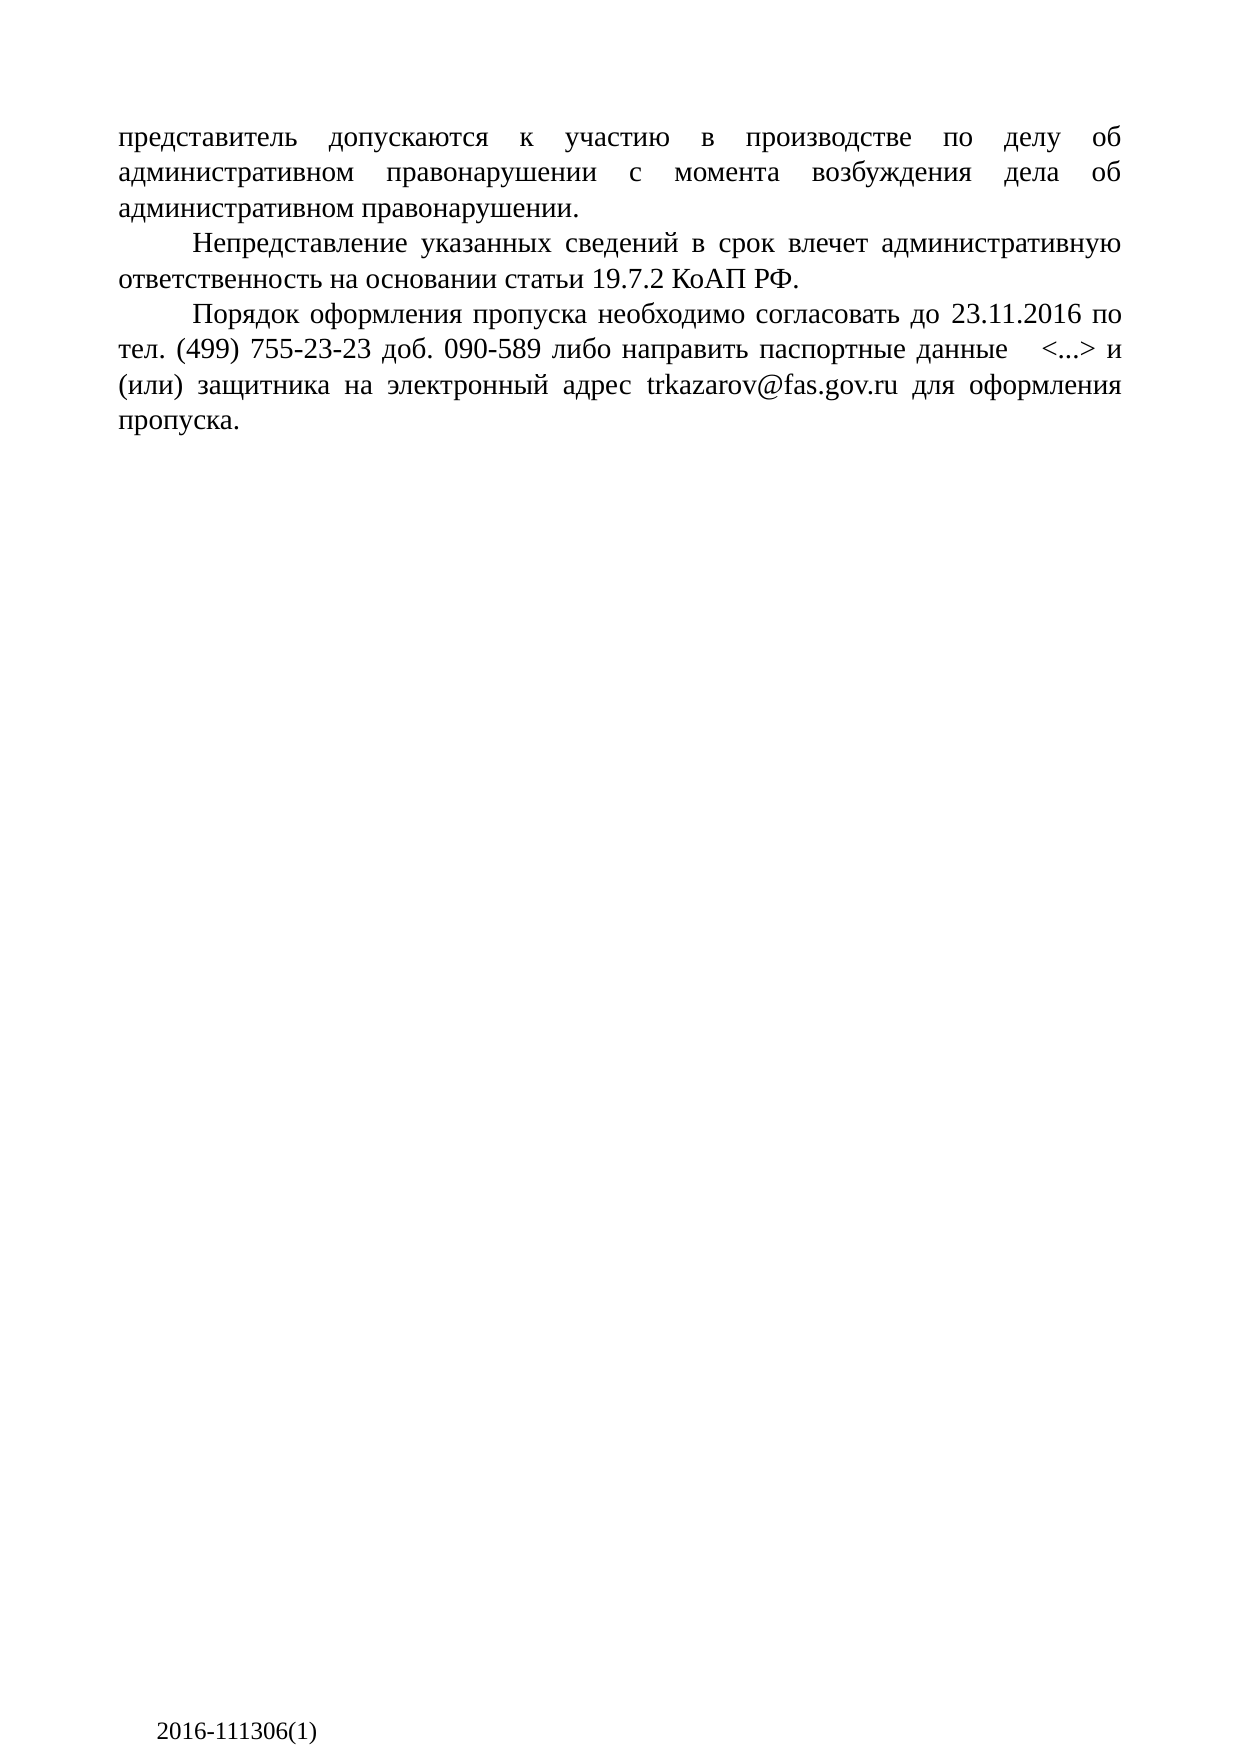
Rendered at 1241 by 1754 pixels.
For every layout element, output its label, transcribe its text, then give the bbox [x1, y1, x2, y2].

text Непредставление указанных сведений в срок влечет административную ответственность на основании статьи 19.7.2 КоАП РФ. [118, 224, 1122, 295]
text Порядок оформления пропуска необходимо согласовать до 23.11.2016 по тел. (499) 755-23-23 доб. 090-589 либо направить паспортные данные <...> и (или) защитника на электронный адрес trkazarov@fas.gov.ru для оформления пропуска. [118, 295, 1122, 437]
text представитель допускаются к участию в производстве по делу об административном правонарушении с момента возбуждения дела об административном правонарушении. [118, 118, 1122, 224]
